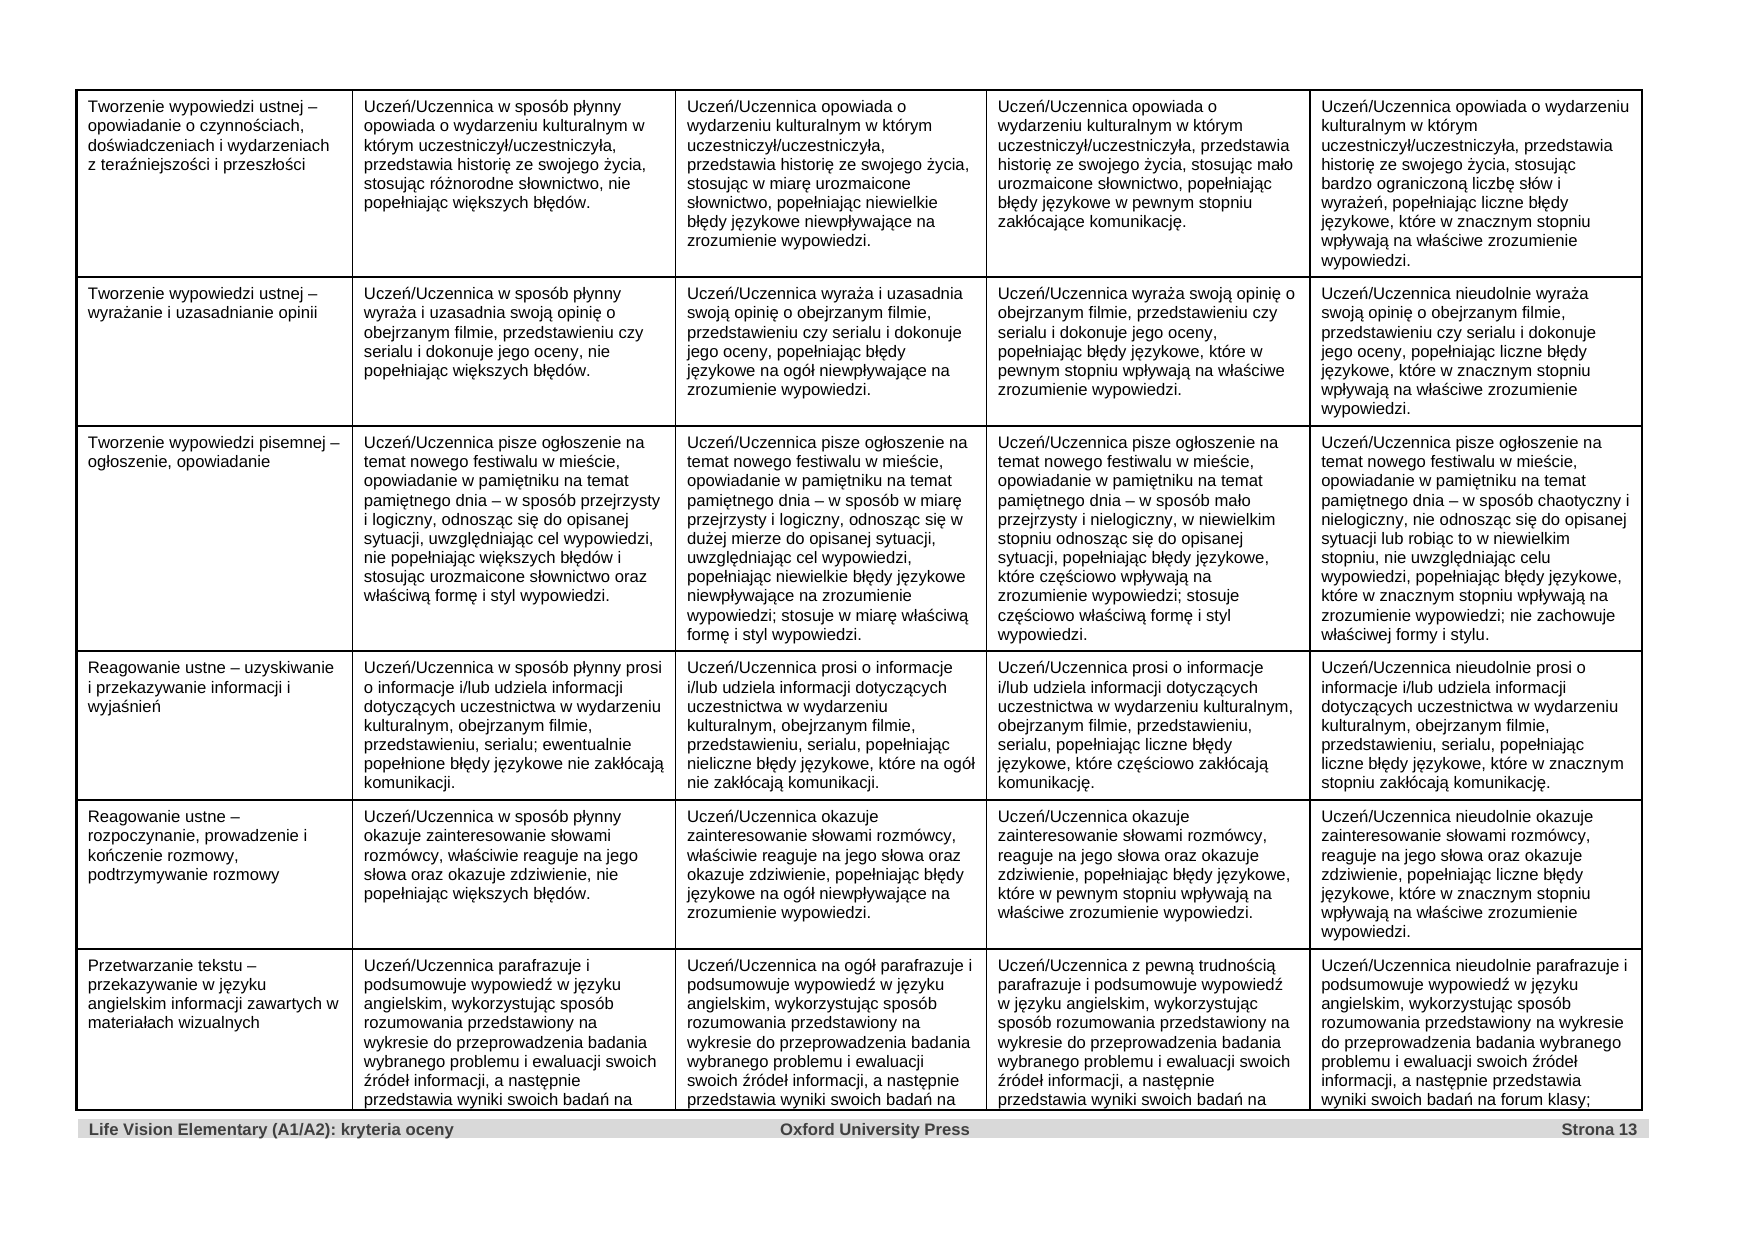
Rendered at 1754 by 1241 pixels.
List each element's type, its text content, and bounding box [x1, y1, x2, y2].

table_cell [1643, 799, 1652, 947]
table_cell Uczeń/Uczennica w sposób płynny wyraża i uzasadnia swoją opinię o obejrzanym filmie, przedstawieniu czy serialu i dokonuje jego oceny, nie popełniając większych błędów. [353, 278, 675, 424]
table_cell Uczeń/Uczennica prosi o informacje i/lub udziela informacji dotyczących uczestnictwa w wydarzeniu kulturalnym, obejrzanym filmie, przedstawieniu, serialu, popełniając liczne błędy językowe, które częściowo zakłócają komunikację. [987, 652, 1309, 799]
table_cell Tworzenie wypowiedzi pisemnej – ogłoszenie, opowiadanie [78, 427, 352, 650]
table_cell Uczeń/Uczennica na ogół parafrazuje i podsumowuje wypowiedź w języku angielskim, wykorzystując sposób rozumowania przedstawiony na wykresie do przeprowadzenia badania wybranego problemu i ewaluacji swoich źródeł informacji, a następnie przedstawia wyniki swoich badań na [676, 950, 986, 1109]
table_cell [1643, 89, 1652, 276]
table_cell Uczeń/Uczennica w sposób płynny prosi o informacje i/lub udziela informacji dotyczących uczestnictwa w wydarzeniu kulturalnym, obejrzanym filmie, przedstawieniu, serialu; ewentualnie popełnione błędy językowe nie zakłócają komunikacji. [353, 652, 675, 799]
table_cell Uczeń/Uczennica pisze ogłoszenie na temat nowego festiwalu w mieście, opowiadanie w pamiętniku na temat pamiętnego dnia – w sposób chaotyczny i nielogiczny, nie odnosząc się do opisanej sytuacji lub robiąc to w niewielkim stopniu, nie uwzględniając celu wypowiedzi, popełniając błędy językowe, które w znacznym stopniu wpływają na zrozumienie wypowiedzi; nie zachowuje właściwej formy i stylu. [1311, 427, 1641, 650]
table_cell Uczeń/Uczennica wyraża i uzasadnia swoją opinię o obejrzanym filmie, przedstawieniu czy serialu i dokonuje jego oceny, popełniając błędy językowe na ogół niewpływające na zrozumienie wypowiedzi. [676, 278, 986, 424]
table_cell [1643, 948, 1652, 1109]
table_cell [1643, 650, 1652, 799]
table_cell Uczeń/Uczennica pisze ogłoszenie na temat nowego festiwalu w mieście, opowiadanie w pamiętniku na temat pamiętnego dnia – w sposób w miarę przejrzysty i logiczny, odnosząc się w dużej mierze do opisanej sytuacji, uwzględniając cel wypowiedzi, popełniając niewielkie błędy językowe niewpływające na zrozumienie wypowiedzi; stosuje w miarę właściwą formę i styl wypowiedzi. [676, 427, 986, 650]
table_cell Uczeń/Uczennica nieudolnie prosi o informacje i/lub udziela informacji dotyczących uczestnictwa w wydarzeniu kulturalnym, obejrzanym filmie, przedstawieniu, serialu, popełniając liczne błędy językowe, które w znacznym stopniu zakłócają komunikację. [1311, 652, 1641, 799]
table_cell Uczeń/Uczennica opowiada o wydarzeniu kulturalnym w którym uczestniczył/uczestniczyła, przedstawia historię ze swojego życia, stosując bardzo ograniczoną liczbę słów i wyrażeń, popełniając liczne błędy językowe, które w znacznym stopniu wpływają na właściwe zrozumienie wypowiedzi. [1311, 91, 1641, 276]
table_cell Uczeń/Uczennica nieudolnie wyraża swoją opinię o obejrzanym filmie, przedstawieniu czy serialu i dokonuje jego oceny, popełniając liczne błędy językowe, które w znacznym stopniu wpływają na właściwe zrozumienie wypowiedzi. [1311, 278, 1641, 424]
table_cell Uczeń/Uczennica w sposób płynny opowiada o wydarzeniu kulturalnym w którym uczestniczył/uczestniczyła, przedstawia historię ze swojego życia, stosując różnorodne słownictwo, nie popełniając większych błędów. [353, 91, 675, 276]
table_cell Uczeń/Uczennica prosi o informacje i/lub udziela informacji dotyczących uczestnictwa w wydarzeniu kulturalnym, obejrzanym filmie, przedstawieniu, serialu, popełniając nieliczne błędy językowe, które na ogół nie zakłócają komunikacji. [676, 652, 986, 799]
table_cell Uczeń/Uczennica okazuje zainteresowanie słowami rozmówcy, reaguje na jego słowa oraz okazuje zdziwienie, popełniając błędy językowe, które w pewnym stopniu wpływają na właściwe zrozumienie wypowiedzi. [987, 801, 1309, 947]
table_cell Reagowanie ustne – uzyskiwanie i przekazywanie informacji i wyjaśnień [78, 652, 352, 799]
table_cell Przetwarzanie tekstu – przekazywanie w języku angielskim informacji zawartych w materiałach wizualnych [78, 950, 352, 1109]
table_cell Uczeń/Uczennica pisze ogłoszenie na temat nowego festiwalu w mieście, opowiadanie w pamiętniku na temat pamiętnego dnia – w sposób mało przejrzysty i nielogiczny, w niewielkim stopniu odnosząc się do opisanej sytuacji, popełniając błędy językowe, które częściowo wpływają na zrozumienie wypowiedzi; stosuje częściowo właściwą formę i styl wypowiedzi. [987, 427, 1309, 650]
table_cell [1643, 276, 1652, 424]
table_cell Uczeń/Uczennica parafrazuje i podsumowuje wypowiedź w języku angielskim, wykorzystując sposób rozumowania przedstawiony na wykresie do przeprowadzenia badania wybranego problemu i ewaluacji swoich źródeł informacji, a następnie przedstawia wyniki swoich badań na [353, 950, 675, 1109]
table_cell Uczeń/Uczennica opowiada o wydarzeniu kulturalnym w którym uczestniczył/uczestniczyła, przedstawia historię ze swojego życia, stosując mało urozmaicone słownictwo, popełniając błędy językowe w pewnym stopniu zakłócające komunikację. [987, 91, 1309, 276]
table_cell Uczeń/Uczennica pisze ogłoszenie na temat nowego festiwalu w mieście, opowiadanie w pamiętniku na temat pamiętnego dnia – w sposób przejrzysty i logiczny, odnosząc się do opisanej sytuacji, uwzględniając cel wypowiedzi, nie popełniając większych błędów i stosując urozmaicone słownictwo oraz właściwą formę i styl wypowiedzi. [353, 427, 675, 650]
table_cell Uczeń/Uczennica wyraża swoją opinię o obejrzanym filmie, przedstawieniu czy serialu i dokonuje jego oceny, popełniając błędy językowe, które w pewnym stopniu wpływają na właściwe zrozumienie wypowiedzi. [987, 278, 1309, 424]
table_cell Tworzenie wypowiedzi ustnej – opowiadanie o czynnościach, doświadczeniach i wydarzeniach z teraźniejszości i przeszłości [78, 91, 352, 276]
table_cell Uczeń/Uczennica w sposób płynny okazuje zainteresowanie słowami rozmówcy, właściwie reaguje na jego słowa oraz okazuje zdziwienie, nie popełniając większych błędów. [353, 801, 675, 947]
table_cell Reagowanie ustne –rozpoczynanie, prowadzenie i kończenie rozmowy, podtrzymywanie rozmowy [78, 801, 352, 947]
table_cell Uczeń/Uczennica z pewną trudnością parafrazuje i podsumowuje wypowiedź w języku angielskim, wykorzystując sposób rozumowania przedstawiony na wykresie do przeprowadzenia badania wybranego problemu i ewaluacji swoich źródeł informacji, a następnie przedstawia wyniki swoich badań na [987, 950, 1309, 1109]
table_cell Uczeń/Uczennica nieudolnie parafrazuje i podsumowuje wypowiedź w języku angielskim, wykorzystując sposób rozumowania przedstawiony na wykresie do przeprowadzenia badania wybranego problemu i ewaluacji swoich źródeł informacji, a następnie przedstawia wyniki swoich badań na forum klasy; [1311, 950, 1641, 1109]
table_cell Uczeń/Uczennica okazuje zainteresowanie słowami rozmówcy, właściwie reaguje na jego słowa oraz okazuje zdziwienie, popełniając błędy językowe na ogół niewpływające na zrozumienie wypowiedzi. [676, 801, 986, 947]
table_cell Tworzenie wypowiedzi ustnej – wyrażanie i uzasadnianie opinii [78, 278, 352, 424]
table_cell Uczeń/Uczennica nieudolnie okazuje zainteresowanie słowami rozmówcy, reaguje na jego słowa oraz okazuje zdziwienie, popełniając liczne błędy językowe, które w znacznym stopniu wpływają na właściwe zrozumienie wypowiedzi. [1311, 801, 1641, 947]
table_cell [1643, 425, 1652, 650]
table_cell Uczeń/Uczennica opowiada o wydarzeniu kulturalnym w którym uczestniczył/uczestniczyła, przedstawia historię ze swojego życia, stosując w miarę urozmaicone słownictwo, popełniając niewielkie błędy językowe niewpływające na zrozumienie wypowiedzi. [676, 91, 986, 276]
